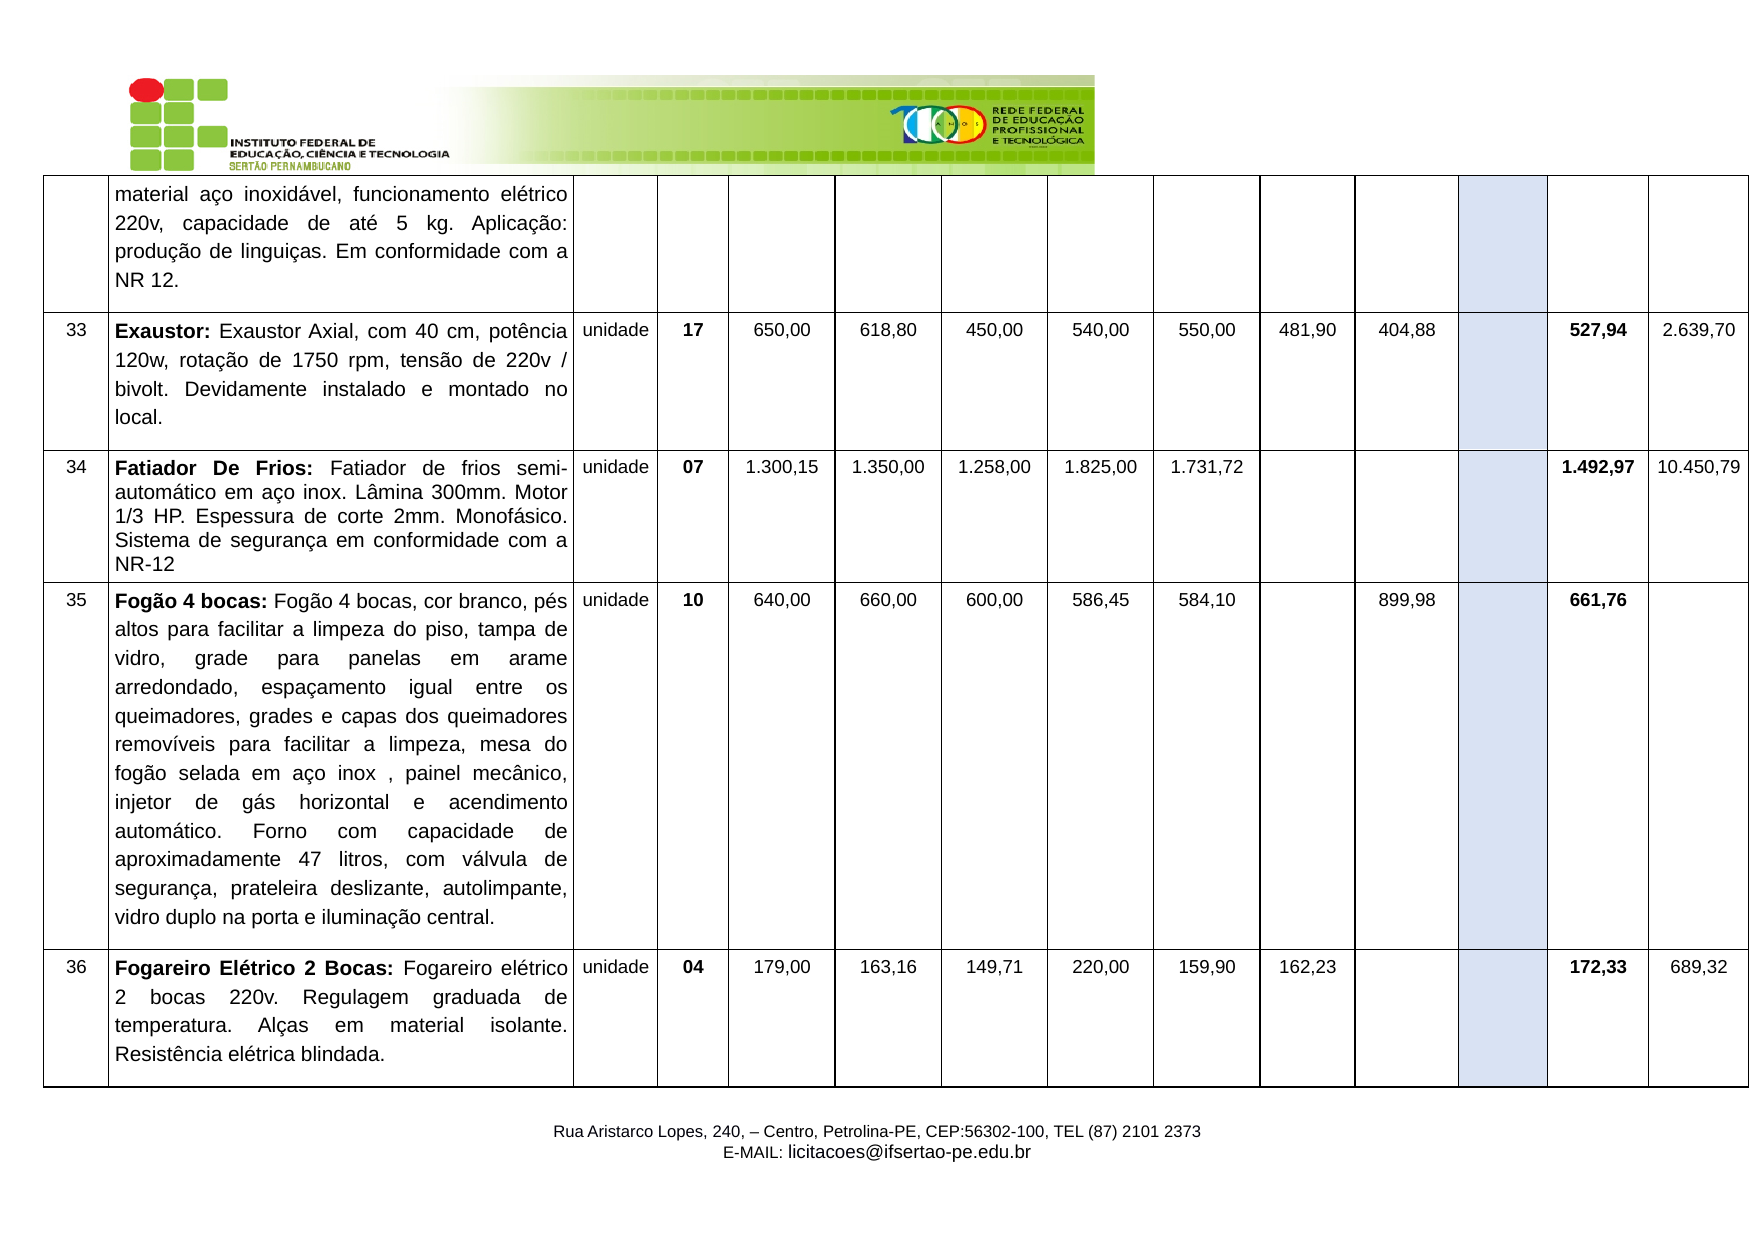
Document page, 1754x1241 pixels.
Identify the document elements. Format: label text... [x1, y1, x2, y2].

table_cell 179,00 [729, 950, 834, 1086]
table_cell [1459, 176, 1547, 312]
table_cell [574, 176, 657, 312]
table_cell 1.731,72 [1154, 451, 1259, 582]
table_cell 1.492,97 [1548, 451, 1648, 582]
table_cell 661,76 [1548, 583, 1648, 949]
table_cell [1261, 176, 1354, 312]
table_cell 149,71 [942, 950, 1047, 1086]
table_cell unidade [574, 950, 657, 1086]
table_cell [1459, 950, 1547, 1086]
table_cell 2.639,70 [1649, 313, 1748, 449]
table_cell 540,00 [1048, 313, 1153, 449]
table_cell 640,00 [729, 583, 834, 949]
table_cell 172,33 [1548, 950, 1648, 1086]
table_cell unidade [574, 313, 657, 449]
table_cell 159,90 [1154, 950, 1259, 1086]
table_cell [1356, 451, 1458, 582]
table_cell [1261, 583, 1354, 949]
table_cell [1459, 583, 1547, 949]
table_cell 481,90 [1261, 313, 1354, 449]
table_cell [44, 176, 108, 312]
table_cell 10.450,79 [1649, 451, 1748, 582]
table_cell [1548, 176, 1648, 312]
table_cell [836, 176, 941, 312]
table_cell 220,00 [1048, 950, 1153, 1086]
table_cell [1048, 176, 1153, 312]
table_cell Fatiador De Frios: Fatiador de frios semi-automático em aço inox. Lâmina 300mm. Motor 1/3 HP. Espessura de corte 2mm. Monofásico. Sistema de segurança em conformidade com a NR-12 [109, 451, 573, 582]
table_cell 07 [658, 451, 728, 582]
table_cell unidade [574, 583, 657, 949]
table_cell material aço inoxidável, funcionamento elétrico 220v, capacidade de até 5 kg. Aplicação: produção de linguiças. Em conformidade com a NR 12. [109, 176, 573, 312]
table_cell 689,32 [1649, 950, 1748, 1086]
table_cell [1154, 176, 1259, 312]
table_cell 33 [44, 313, 108, 449]
table_cell 600,00 [942, 583, 1047, 949]
table_cell [1649, 583, 1748, 949]
table_cell 1.300,15 [729, 451, 834, 582]
table_cell 550,00 [1154, 313, 1259, 449]
table_cell [729, 176, 834, 312]
table_cell [658, 176, 728, 312]
table_cell [1459, 313, 1547, 449]
table_cell [942, 176, 1047, 312]
table_cell 34 [44, 451, 108, 582]
table_cell 527,94 [1548, 313, 1648, 449]
table_cell 1.258,00 [942, 451, 1047, 582]
table_cell [1356, 176, 1458, 312]
table_cell [1649, 176, 1748, 312]
table_cell 162,23 [1261, 950, 1354, 1086]
table_cell Fogão 4 bocas: Fogão 4 bocas, cor branco, pés altos para facilitar a limpeza do piso, tampa de vidro, grade para panelas em arame arredondado, espaçamento igual entre os queimadores, grades e capas dos queimadores removíveis para facilitar a limpeza, mesa do fogão selada em aço inox , painel mecânico, injetor de gás horizontal e acendimento automático. Forno com capacidade de aproximadamente 47 litros, com válvula de segurança, prateleira deslizante, autolimpante, vidro duplo na porta e iluminação central. [109, 583, 573, 949]
table_cell 163,16 [836, 950, 941, 1086]
table_cell 404,88 [1356, 313, 1458, 449]
table_cell unidade [574, 451, 657, 582]
table_cell 650,00 [729, 313, 834, 449]
table_cell Fogareiro Elétrico 2 Bocas: Fogareiro elétrico 2 bocas 220v. Regulagem graduada de temperatura. Alças em material isolante. Resistência elétrica blindada. [109, 950, 573, 1086]
table_cell 36 [44, 950, 108, 1086]
table_cell 35 [44, 583, 108, 949]
table_cell 450,00 [942, 313, 1047, 449]
table_cell 1.350,00 [836, 451, 941, 582]
table_cell [1459, 451, 1547, 582]
table_cell 660,00 [836, 583, 941, 949]
table_cell [1261, 451, 1354, 582]
table_cell 586,45 [1048, 583, 1153, 949]
table_cell Exaustor: Exaustor Axial, com 40 cm, potência 120w, rotação de 1750 rpm, tensão de 220v / bivolt. Devidamente instalado e montado no local. [109, 313, 573, 449]
table_cell 04 [658, 950, 728, 1086]
table_cell 584,10 [1154, 583, 1259, 949]
table_cell 10 [658, 583, 728, 949]
table_cell 618,80 [836, 313, 941, 449]
table_cell 1.825,00 [1048, 451, 1153, 582]
table_cell 899,98 [1356, 583, 1458, 949]
table_cell [1356, 950, 1458, 1086]
picture [118, 75, 1095, 175]
table_cell 17 [658, 313, 728, 449]
